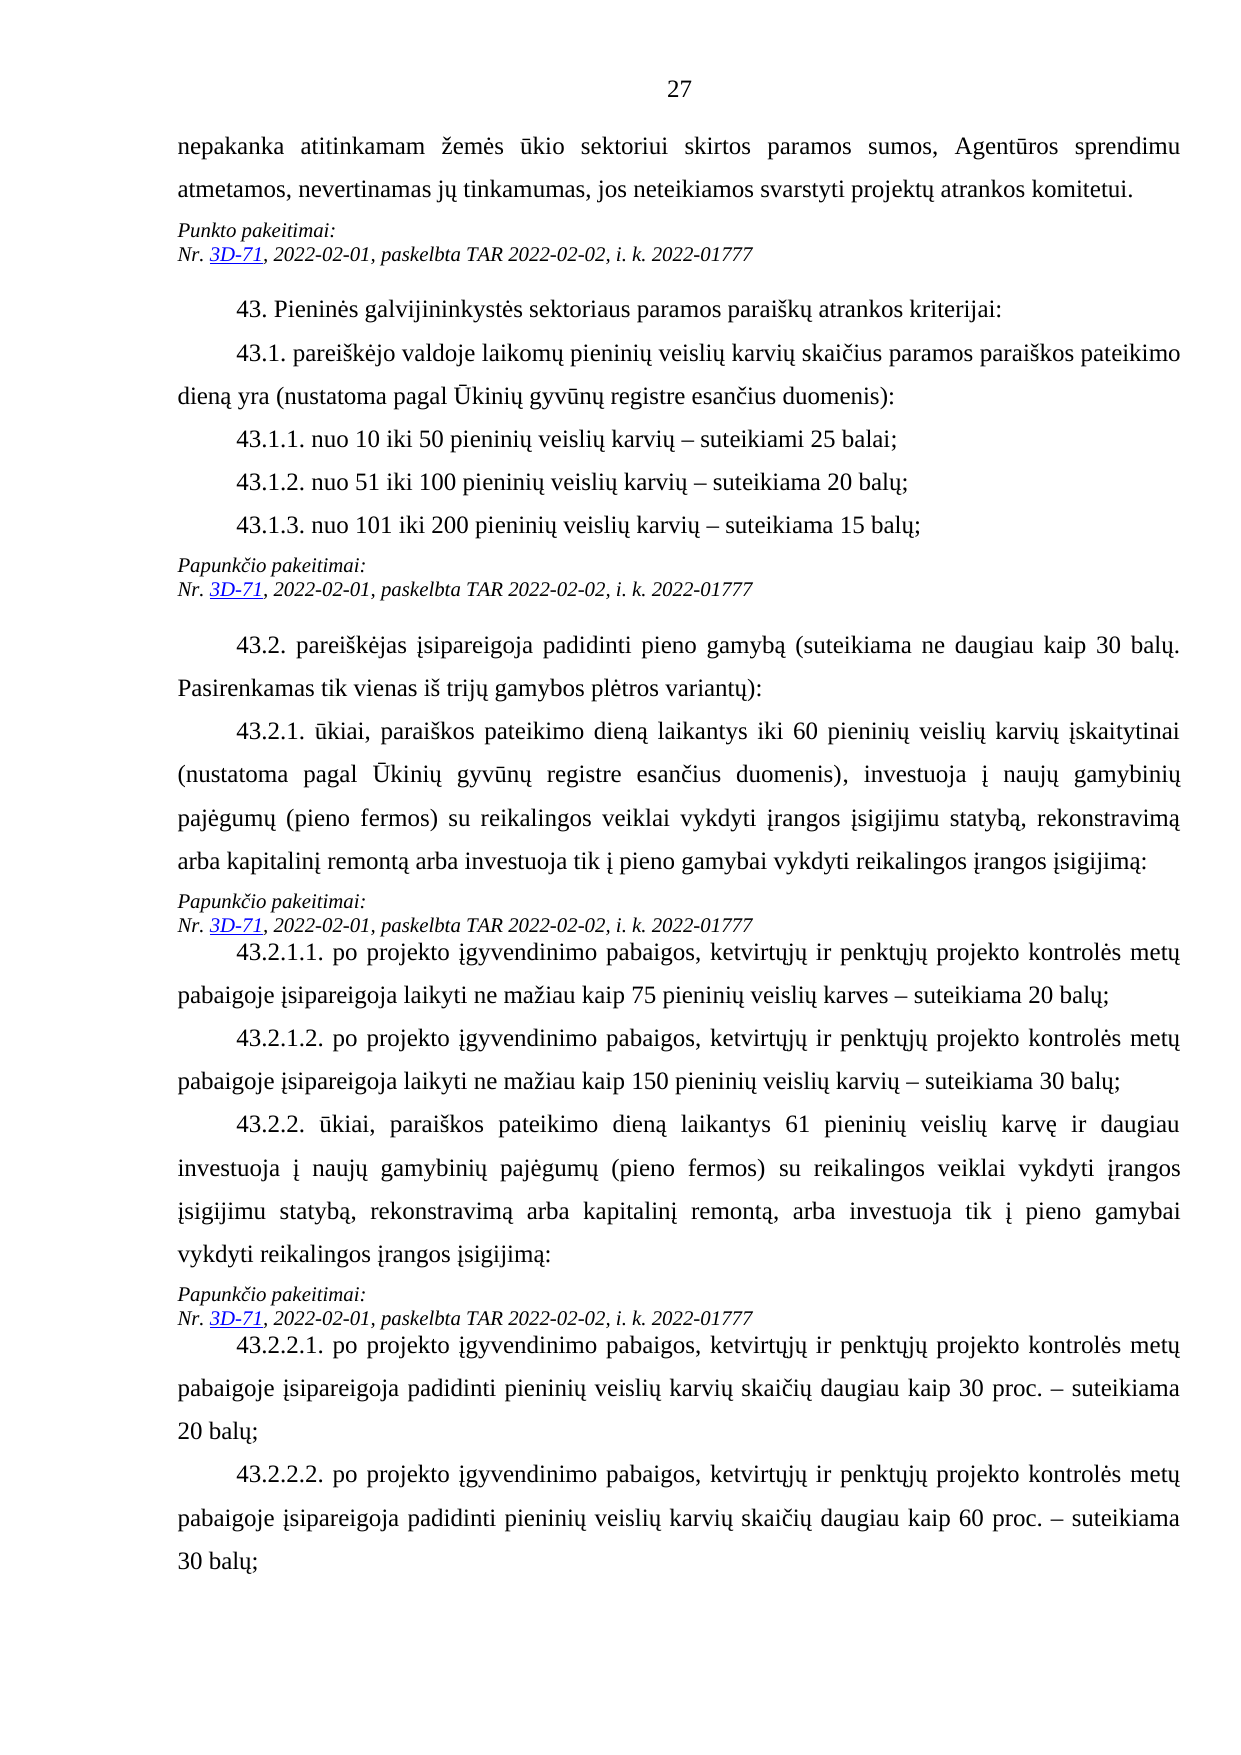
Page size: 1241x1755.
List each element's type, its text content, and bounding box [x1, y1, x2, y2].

text 43.2.1. ūkiai, paraiškos pateikimo dieną laikantys iki 60 pieninių veislių karvių įskaitytinai (nustatoma pagal Ūkinių gyvūnų registre esančius duomenis), investuoja į naujų gamybinių pajėgumų (pieno fermos) su reikalingos veiklai vykdyti įrangos įsigijimu statybą, rekonstravimą arba kapitalinį remontą arba investuoja tik į pieno gamybai vykdyti reikalingos įrangos įsigijimą: [177, 716, 1181, 874]
text 43.2.2.1. po projekto įgyvendinimo pabaigos, ketvirtųjų ir penktųjų projekto kontrolės metų pabaigoje įsipareigoja padidinti pieninių veislių karvių skaičių daugiau kaip 30 proc. – suteikiama 20 balų; [177, 1330, 1181, 1445]
text Papunkčio pakeitimai: [177, 889, 1181, 913]
text Nr. 3D-71, 2022-02-01, paskelbta TAR 2022-02-02, i. k. 2022-01777 [177, 1306, 1181, 1330]
text 43.2.2. ūkiai, paraiškos pateikimo dieną laikantys 61 pieninių veislių karvę ir daugiau investuoja į naujų gamybinių pajėgumų (pieno fermos) su reikalingos veiklai vykdyti įrangos įsigijimu statybą, rekonstravimą arba kapitalinį remontą, arba investuoja tik į pieno gamybai vykdyti reikalingos įrangos įsigijimą: [177, 1109, 1181, 1268]
text Papunkčio pakeitimai: [177, 1282, 1181, 1306]
text 43.1.3. nuo 101 iki 200 pieninių veislių karvių – suteikiama 15 balų; [177, 510, 1181, 539]
text 43.1. pareiškėjo valdoje laikomų pieninių veislių karvių skaičius paramos paraiškos pateikimo dieną yra (nustatoma pagal Ūkinių gyvūnų registre esančius duomenis): [177, 338, 1181, 409]
text 43.1.1. nuo 10 iki 50 pieninių veislių karvių – suteikiami 25 balai; [177, 424, 1181, 453]
text Nr. 3D-71, 2022-02-01, paskelbta TAR 2022-02-02, i. k. 2022-01777 [177, 577, 1181, 601]
text 43. Pieninės galvijininkystės sektoriaus paramos paraiškų atrankos kriterijai: [177, 294, 1181, 323]
text Nr. 3D-71, 2022-02-01, paskelbta TAR 2022-02-02, i. k. 2022-01777 [177, 913, 1181, 937]
text Punkto pakeitimai: [177, 218, 1181, 242]
text Papunkčio pakeitimai: [177, 553, 1181, 577]
text nepakanka atitinkamam žemės ūkio sektoriui skirtos paramos sumos, Agentūros sprendimu atmetamos, nevertinamas jų tinkamumas, jos neteikiamos svarstyti projektų atrankos komitetui. [177, 131, 1181, 203]
text Nr. 3D-71, 2022-02-01, paskelbta TAR 2022-02-02, i. k. 2022-01777 [177, 242, 1181, 266]
text 43.2.1.2. po projekto įgyvendinimo pabaigos, ketvirtųjų ir penktųjų projekto kontrolės metų pabaigoje įsipareigoja laikyti ne mažiau kaip 150 pieninių veislių karvių – suteikiama 30 balų; [177, 1023, 1181, 1095]
text 43.2.2.2. po projekto įgyvendinimo pabaigos, ketvirtųjų ir penktųjų projekto kontrolės metų pabaigoje įsipareigoja padidinti pieninių veislių karvių skaičių daugiau kaip 60 proc. – suteikiama 30 balų; [177, 1459, 1181, 1574]
text 43.1.2. nuo 51 iki 100 pieninių veislių karvių – suteikiama 20 balų; [177, 467, 1181, 496]
text 43.2.1.1. po projekto įgyvendinimo pabaigos, ketvirtųjų ir penktųjų projekto kontrolės metų pabaigoje įsipareigoja laikyti ne mažiau kaip 75 pieninių veislių karves – suteikiama 20 balų; [177, 937, 1181, 1009]
text 43.2. pareiškėjas įsipareigoja padidinti pieno gamybą (suteikiama ne daugiau kaip 30 balų. Pasirenkamas tik vienas iš trijų gamybos plėtros variantų): [177, 630, 1181, 702]
